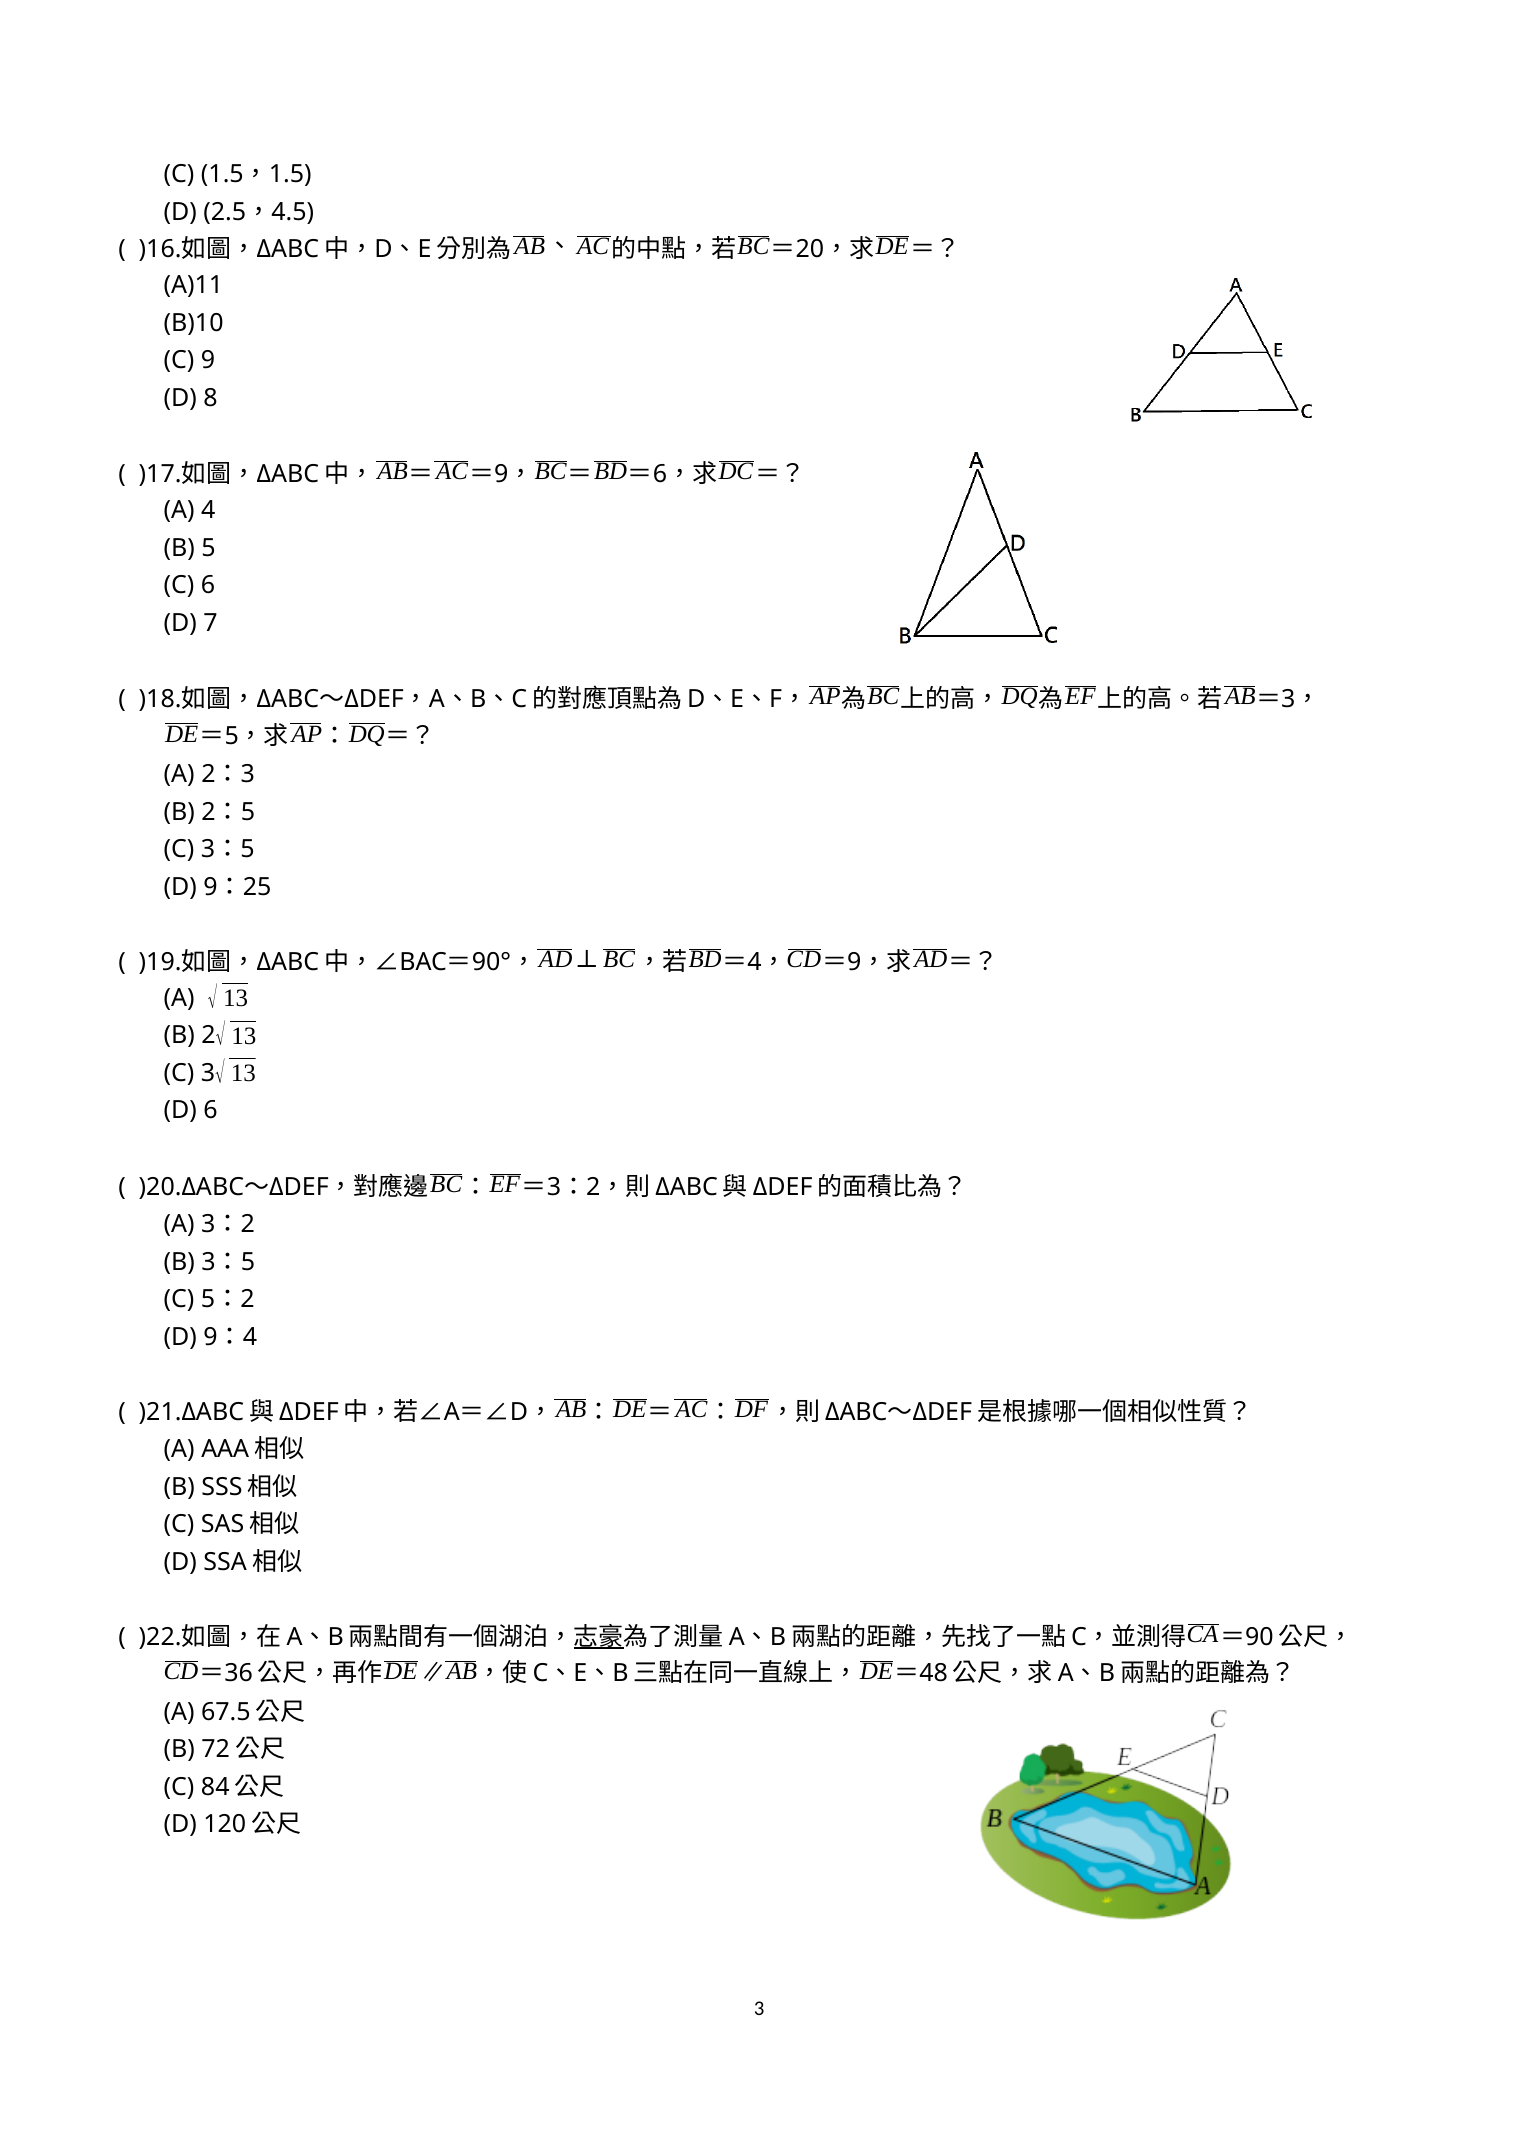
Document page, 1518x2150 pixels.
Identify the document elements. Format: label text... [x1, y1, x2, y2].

text (A) 3：2 [118, 1203, 1399, 1240]
text (D) SSA相似 [118, 1540, 1399, 1578]
text (D) 6 [118, 1090, 1399, 1128]
text (D) (2.5，4.5) [118, 190, 1399, 228]
picture [857, 443, 1103, 662]
text (B) 2 [118, 1015, 1399, 1053]
picture [1114, 261, 1329, 452]
text (D) 7 [118, 603, 857, 640]
text ＝36公尺，再作∥，使C、E、B三點在同一直線上，＝48公尺，求A、B兩點的距離為？ [118, 1653, 1399, 1690]
text (A) 2：3 [118, 753, 1399, 790]
text (A) AAA相似 [118, 1428, 1399, 1465]
text [1329, 340, 1399, 378]
text (B) 3：5 [118, 1240, 1399, 1278]
text (B)10 [118, 303, 1114, 340]
text (C) 3：5 [118, 828, 1399, 865]
text [1207, 1803, 1399, 1840]
text [1140, 1765, 1209, 1793]
text [1084, 1765, 1136, 1773]
text ＝5，求：＝？ [118, 715, 1399, 753]
text (C) 84公尺 [118, 1765, 1021, 1803]
text [1103, 603, 1399, 640]
text ( )22.如圖，在A、B兩點間有一個湖泊，志豪為了測量A、B兩點的距離，先找了一點C，並測得＝90公尺， [118, 1615, 1399, 1653]
text (A) 4 [118, 490, 857, 528]
text (A) [118, 978, 1399, 1015]
text (B) SSS相似 [118, 1465, 1399, 1503]
text ( )17.如圖，ΔABC中，＝＝9，＝＝6，求＝？ [118, 453, 857, 490]
text [1103, 528, 1399, 565]
text [1124, 1772, 1205, 1803]
text (A) 67.5公尺 [118, 1690, 1399, 1728]
text (C) 9 [118, 340, 1114, 378]
text (D) 8 [118, 378, 1114, 415]
text [1329, 378, 1399, 415]
text [1103, 453, 1399, 490]
text (C) 3 [118, 1053, 1399, 1090]
text (B) 72公尺 [118, 1728, 1399, 1765]
text (D) 9：25 [118, 865, 1399, 903]
text [1329, 265, 1399, 303]
text (A)11 [118, 265, 1114, 303]
text (C) (1.5，1.5) [118, 153, 1399, 190]
text [1103, 490, 1399, 528]
text (C) 6 [118, 565, 857, 603]
text [1209, 1765, 1399, 1803]
text [1103, 565, 1399, 603]
text ( )21.ΔABC與ΔDEF中，若∠A＝∠D，：＝：，則ΔABC〜ΔDEF是根據哪一個相似性質？ [118, 1390, 1399, 1428]
text (D) 9：4 [118, 1315, 1399, 1353]
text ( )16.如圖，ΔABC中，D、E分別為的中點，若＝20，求＝？ [118, 228, 1399, 265]
text (B) 5 [118, 528, 857, 565]
text ( )19.如圖，ΔABC中，∠BAC＝90°，，若＝4，＝9，求＝？ [118, 940, 1399, 978]
text (B) 2：5 [118, 790, 1399, 828]
text (D) 120公尺 [118, 1803, 986, 1840]
text [1329, 303, 1399, 340]
text ( )18.如圖，ΔABC〜ΔDEF，A、B、C的對應頂點為D、E、F，為上的高，為上的高。若＝3， [118, 678, 1399, 715]
text (C) SAS相似 [118, 1503, 1399, 1540]
text ( )20.ΔABC〜ΔDEF，對應邊：＝3：2，則ΔABC與ΔDEF的面積比為？ [118, 1165, 1399, 1203]
text (C) 5：2 [118, 1278, 1399, 1315]
